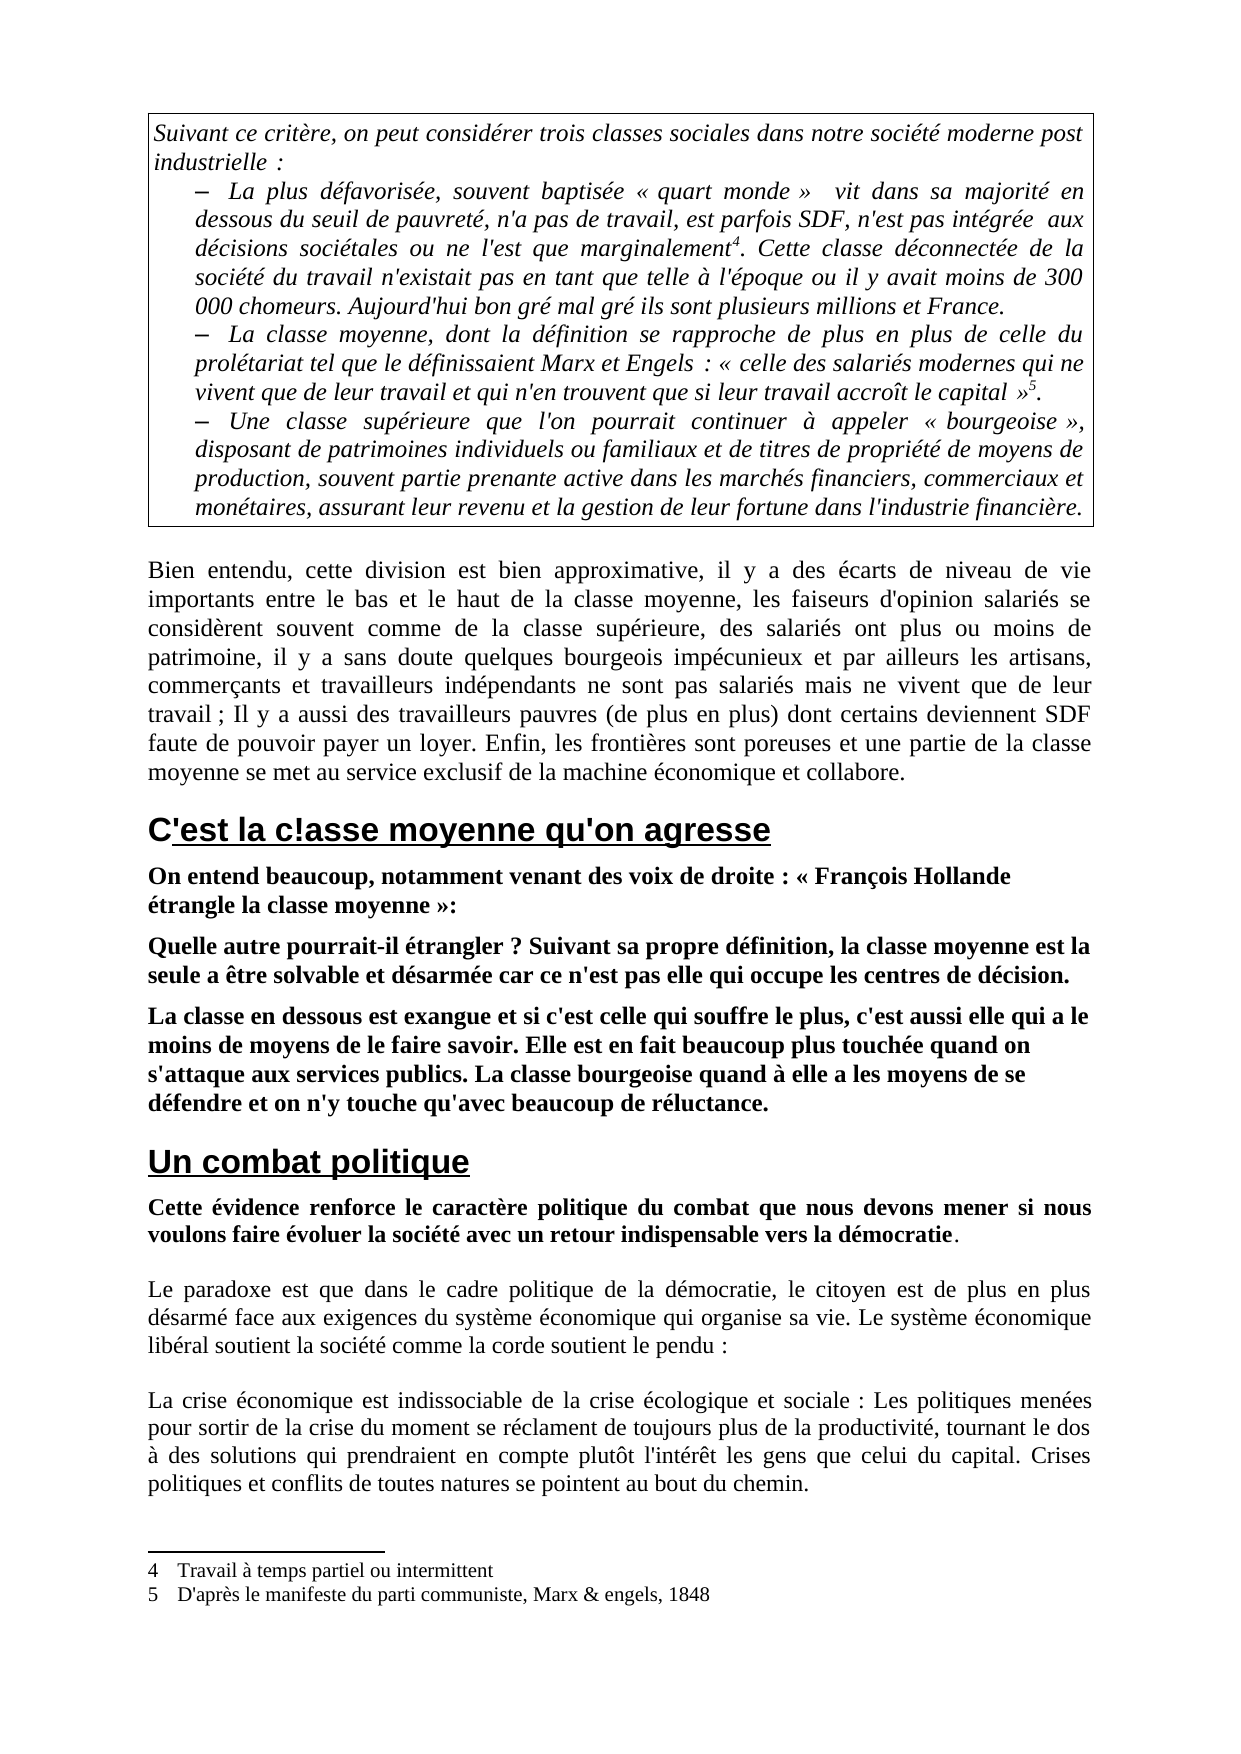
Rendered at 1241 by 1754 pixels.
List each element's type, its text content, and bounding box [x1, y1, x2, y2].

subtitle C'est la c!asse moyenne qu'on agresse [148, 810, 1093, 849]
text Le paradoxe est que dans le cadre politique de la démocratie, le citoyen est de plus en plus désarmé face aux exigences du système économique qui organise sa vie. Le système économique libéral soutient la société comme la corde soutient le pendu : [148, 1275, 1093, 1358]
text La crise économique est indissociable de la crise écologique et sociale : Les politiques menées pour sortir de la crise du moment se réclament de toujours plus de la productivité, tournant le dos à des solutions qui prendraient en compte plutôt l'intérêt les gens que celui du capital. Crises politiques et conflits de toutes natures se pointent au bout du chemin. [148, 1386, 1093, 1496]
text Quelle autre pourrait-il étrangler ? Suivant sa propre définition, la classe moyenne est la seule a être solvable et désarmée car ce n'est pas elle qui occupe les centres de décision. [148, 931, 1093, 989]
table_header Suivant ce critère, on peut considérer trois classes sociales dans notre société moderne post industrielle : La plus défavorisée, souvent baptisée « quart monde » vit dans sa majorité en dessous du seuil de pauvreté, n'a pas de travail, est parfois SDF, n'est pas intégrée aux décisions sociétales ou ne l'est que marginalement. Cette classe déconnectée de la société du travail n'existait pas en tant que telle à l'époque ou il y avait moins de 300 000 chomeurs. Aujourd'hui bon gré mal gré ils sont plusieurs millions et France. La classe moyenne, dont la définition se rapproche de plus en plus de celle du prolétariat tel que le définissaient Marx et Engels : « celle des salariés modernes qui ne vivent que de leur travail et qui n'en trouvent que si leur travail accroît le capital ». Une classe supérieure que l'on pourrait continuer à appeler « bourgeoise », disposant de patrimoines individuels ou familiaux et de titres de propriété de moyens de production, souvent partie prenante active dans les marchés financiers, commerciaux et monétaires, assurant leur revenu et la gestion de leur fortune dans l'industrie financière. [149, 114, 1093, 526]
text La classe en dessous est exangue et si c'est celle qui souffre le plus, c'est aussi elle qui a le moins de moyens de le faire savoir. Elle est en fait beaucoup plus touchée quand on s'attaque aux services publics. La classe bourgeoise quand à elle a les moyens de se défendre et on n'y touche qu'avec beaucoup de réluctance. [148, 1001, 1093, 1116]
list Bien entendu, cette division est bien approximative, il y a des écarts de niveau de vie importants entre le bas et le haut de la classe moyenne, les faiseurs d'opinion salariés se considèrent souvent comme de la classe supérieure, des salariés ont plus ou moins de patrimoine, il y a sans doute quelques bourgeois impécunieux et par ailleurs les artisans, commerçants et travailleurs indépendants ne sont pas salariés mais ne vivent que de leur travail ; Il y a aussi des travailleurs pauvres (de plus en plus) dont certains deviennent SDF faute de pouvoir payer un loyer. Enfin, les frontières sont poreuses et une partie de la classe moyenne se met au service exclusif de la machine économique et collabore. [148, 555, 1093, 785]
text Cette évidence renforce le caractère politique du combat que nous devons mener si nous voulons faire évoluer la société avec un retour indispensable vers la démocratie. [148, 1193, 1093, 1248]
subtitle Un combat politique [148, 1141, 1093, 1180]
text On entend beaucoup, notamment venant des voix de droite : « François Hollande étrangle la classe moyenne »: [148, 861, 1093, 919]
